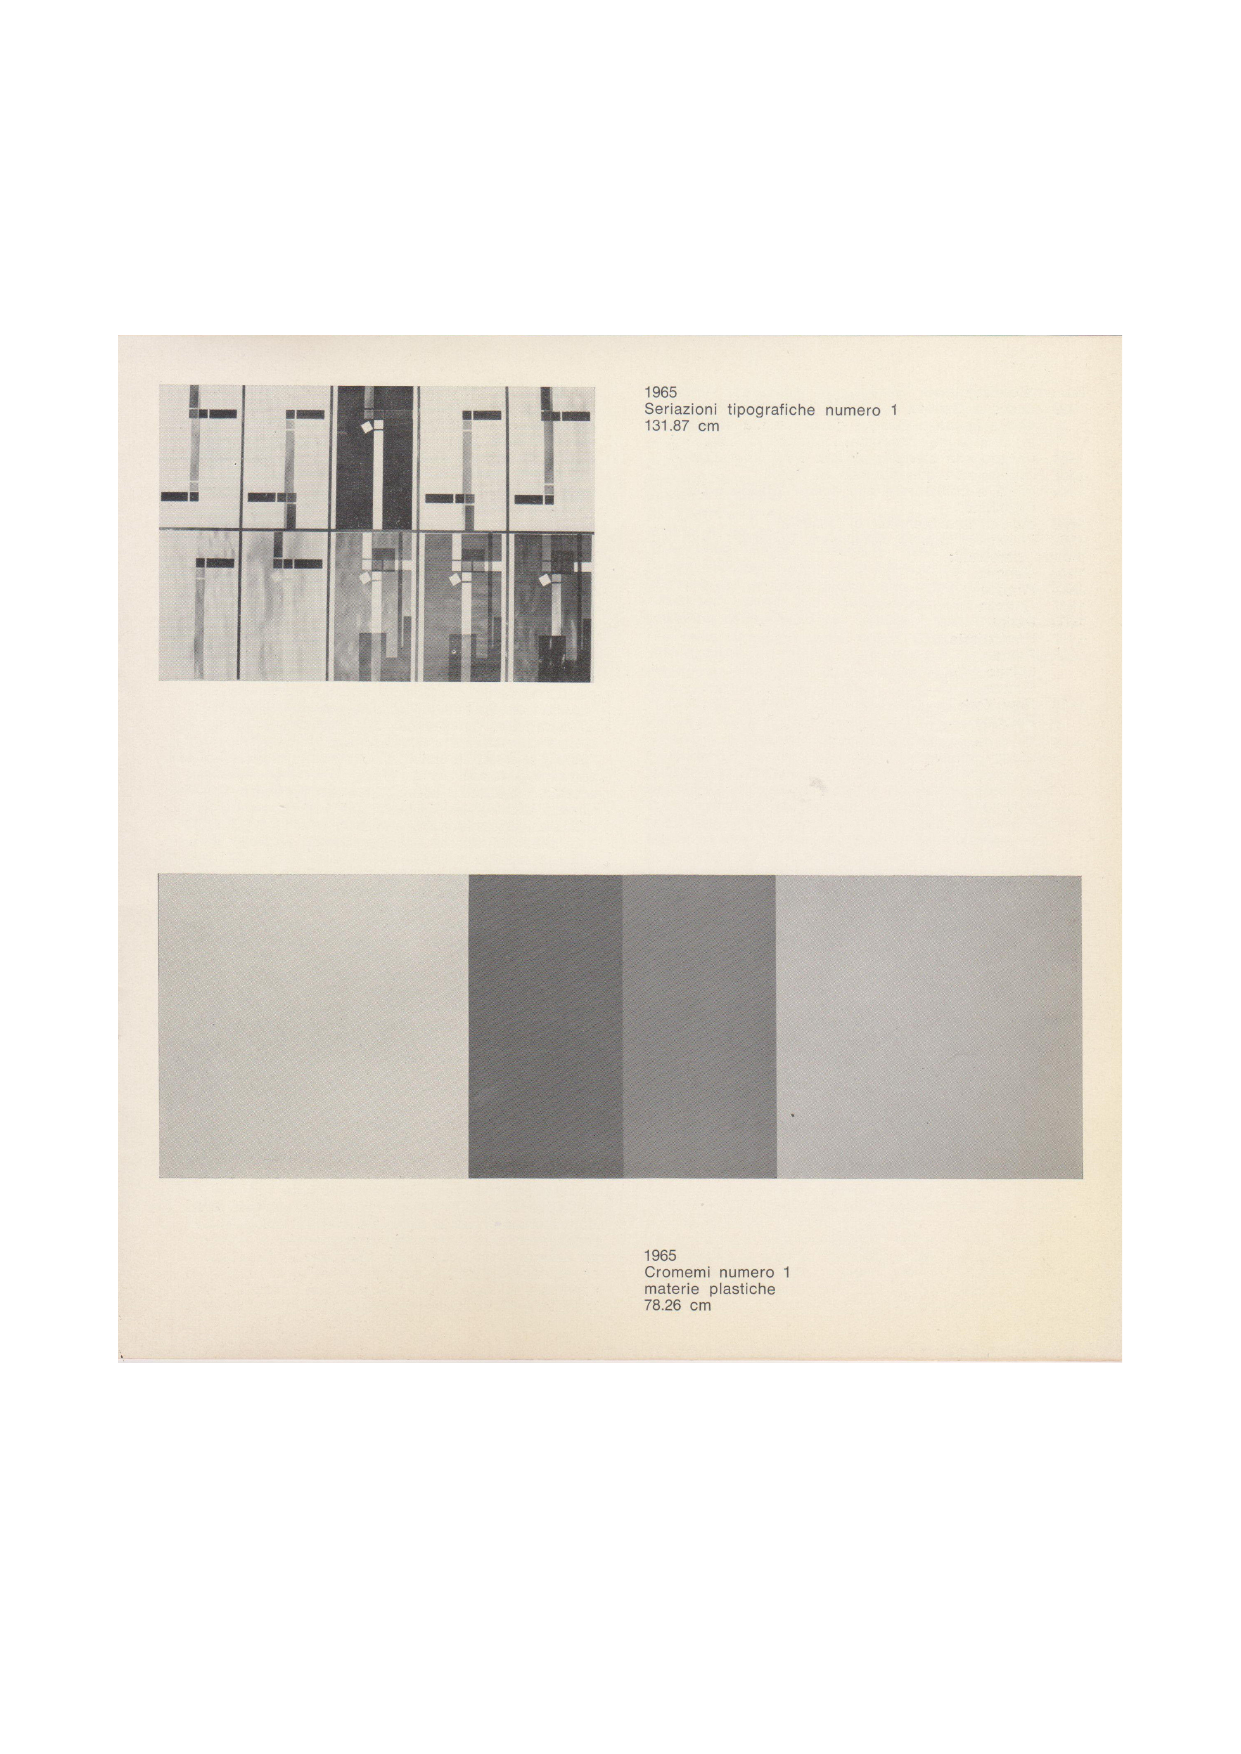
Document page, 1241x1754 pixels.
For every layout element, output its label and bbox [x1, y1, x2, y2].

picture [118, 335, 1123, 1363]
